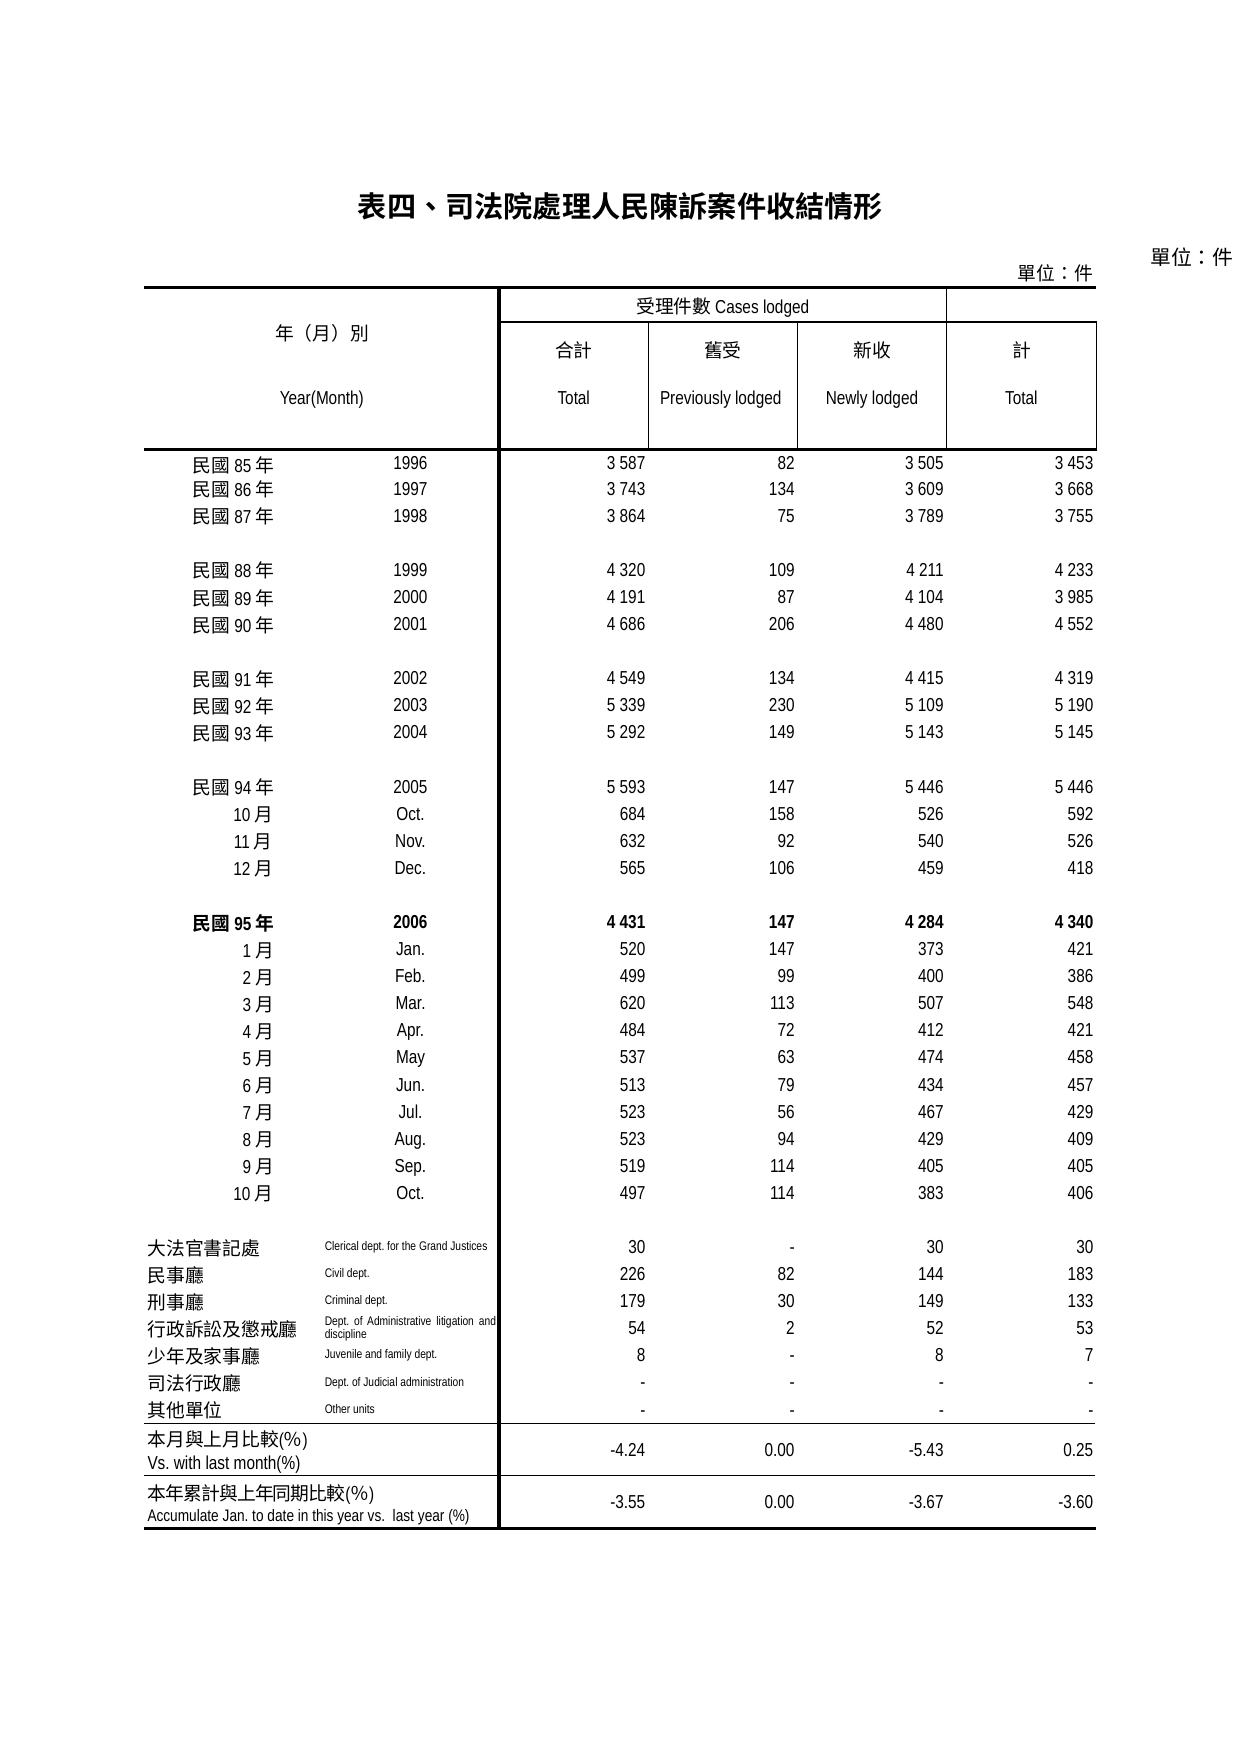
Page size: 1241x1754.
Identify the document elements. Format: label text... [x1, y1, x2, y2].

table_cell 3 609 [797, 475, 946, 502]
table_cell 526 [797, 800, 946, 827]
table_cell 0.25 [946, 1423, 1096, 1475]
text 單位：件 [148, 259, 1092, 286]
table_cell 計 [947, 323, 1096, 374]
table_cell 179 [501, 1288, 648, 1314]
table_cell 4 211 [797, 556, 946, 583]
table_cell 4 233 [946, 556, 1096, 583]
table_cell - [501, 1369, 648, 1396]
table_cell 2001 [322, 610, 497, 637]
table_cell 4 340 [946, 908, 1096, 935]
table_cell 4 191 [501, 583, 648, 610]
table_cell 133 [946, 1288, 1096, 1314]
table_cell Previously lodged [649, 375, 797, 445]
table_cell 3 789 [797, 502, 946, 529]
table_cell 565 [501, 854, 648, 881]
table_cell 421 [946, 1017, 1096, 1044]
table_cell 183 [946, 1260, 1096, 1287]
table_cell - [648, 1342, 797, 1369]
table_cell - [648, 1396, 797, 1423]
table_cell 54 [501, 1315, 648, 1342]
table_cell 5月 [144, 1044, 322, 1071]
table_cell 109 [648, 556, 797, 583]
table_cell 刑事廳 [144, 1288, 322, 1314]
table_cell 632 [501, 827, 648, 854]
table_cell Civil dept. [322, 1260, 497, 1287]
table_cell 司法行政廳 [144, 1369, 322, 1396]
table_header 年（月）別 [144, 289, 497, 374]
table_cell 523 [501, 1125, 648, 1152]
table_cell 少年及家事廳 [144, 1342, 322, 1369]
table_cell 400 [797, 963, 946, 989]
table_cell [322, 1206, 497, 1233]
table_cell 459 [797, 854, 946, 881]
table_cell [648, 746, 797, 773]
table_cell [946, 881, 1096, 908]
table_cell 2002 [322, 665, 497, 692]
table_cell 144 [797, 1260, 946, 1287]
table_cell 2000 [322, 583, 497, 610]
table_cell 8 [501, 1342, 648, 1369]
table_cell 9月 [144, 1152, 322, 1179]
table_cell 53 [946, 1315, 1096, 1342]
table_cell 409 [946, 1125, 1096, 1152]
table_cell 民國 93年 [144, 719, 322, 746]
table_cell 4 480 [797, 610, 946, 637]
table_cell 4月 [144, 1017, 322, 1044]
table_cell - [648, 1369, 797, 1396]
table_cell 民國 89年 [144, 583, 322, 610]
table_cell 民國 88年 [144, 556, 322, 583]
table_cell 3 743 [501, 475, 648, 502]
table_cell 467 [797, 1098, 946, 1125]
text 表四、司法院處理人民陳訴案件收結情形 [148, 183, 1092, 225]
table_cell -3.55 [501, 1476, 648, 1527]
table_cell 舊受 [649, 323, 797, 374]
table_cell Aug. [322, 1125, 497, 1152]
table_cell 5 109 [797, 692, 946, 719]
table_cell 5 143 [797, 719, 946, 746]
table_cell 11月 [144, 827, 322, 854]
table_cell 2003 [322, 692, 497, 719]
table_cell Mar. [322, 990, 497, 1017]
table_cell 82 [648, 451, 797, 475]
table_cell 106 [648, 854, 797, 881]
table_cell 民事廳 [144, 1260, 322, 1287]
table_cell 526 [946, 827, 1096, 854]
table_cell 507 [797, 990, 946, 1017]
text [1150, 266, 1240, 273]
table_cell -3.60 [946, 1475, 1096, 1527]
table_cell 429 [946, 1098, 1096, 1125]
table_cell 3 505 [797, 451, 946, 475]
table_cell 540 [797, 827, 946, 854]
table_cell 484 [501, 1017, 648, 1044]
table_cell 2月 [144, 963, 322, 989]
table_cell 3月 [144, 990, 322, 1017]
table_cell 1998 [322, 502, 497, 529]
table_cell 民國 95年 [144, 908, 322, 935]
table_cell 3 864 [501, 502, 648, 529]
table_cell Oct. [322, 800, 497, 827]
table_cell [797, 1206, 946, 1233]
table_cell [144, 529, 322, 556]
table_cell 134 [648, 665, 797, 692]
table_cell 8月 [144, 1125, 322, 1152]
table_cell Total [947, 375, 1096, 445]
table_cell Dept. of Administrative litigation and discipline [322, 1315, 497, 1342]
table_cell Oct. [322, 1179, 497, 1206]
table_cell 新收 [798, 323, 946, 374]
table_cell 114 [648, 1152, 797, 1179]
table_cell 94 [648, 1125, 797, 1152]
table_cell [797, 746, 946, 773]
table_cell 405 [946, 1152, 1096, 1179]
table_cell 147 [648, 908, 797, 935]
table_cell Apr. [322, 1017, 497, 1044]
table_cell 4 415 [797, 665, 946, 692]
table_cell [501, 1206, 648, 1233]
table_cell - [501, 1396, 648, 1423]
table_cell 1999 [322, 556, 497, 583]
table_cell 79 [648, 1071, 797, 1098]
table_cell 民國 92年 [144, 692, 322, 719]
table_cell 499 [501, 963, 648, 989]
table_cell 113 [648, 990, 797, 1017]
table_cell 548 [946, 990, 1096, 1017]
table_cell 3 668 [946, 475, 1096, 502]
table_cell 592 [946, 800, 1096, 827]
table_cell 0.00 [648, 1476, 797, 1527]
table_cell 684 [501, 800, 648, 827]
table_cell 497 [501, 1179, 648, 1206]
table_cell 民國 85年 [144, 451, 322, 475]
table_cell 149 [797, 1288, 946, 1314]
table_cell May [322, 1044, 497, 1071]
table_cell 5 593 [501, 773, 648, 800]
table_cell 386 [946, 963, 1096, 989]
table_cell 8 [797, 1342, 946, 1369]
table_cell 147 [648, 773, 797, 800]
table_cell 114 [648, 1179, 797, 1206]
table_cell 523 [501, 1098, 648, 1125]
table_cell 4 104 [797, 583, 946, 610]
table_cell 4 549 [501, 665, 648, 692]
table_cell 7月 [144, 1098, 322, 1125]
table_cell 民國 86年 [144, 475, 322, 502]
table_cell [797, 638, 946, 664]
table_cell 1996 [322, 451, 497, 475]
table_cell 6月 [144, 1071, 322, 1098]
table_cell 406 [946, 1179, 1096, 1206]
table_cell 2004 [322, 719, 497, 746]
table_cell 537 [501, 1044, 648, 1071]
table_cell - [648, 1233, 797, 1260]
table_cell [648, 1206, 797, 1233]
table_cell 134 [648, 475, 797, 502]
table_cell 4 319 [946, 665, 1096, 692]
table_cell 本月與上月比較(％) Vs. with last month(%) [144, 1424, 497, 1475]
table_cell 418 [946, 854, 1096, 881]
table_cell 474 [797, 1044, 946, 1071]
table_cell Juvenile and family dept. [322, 1342, 497, 1369]
table_header [947, 289, 1096, 321]
table_cell 3 755 [946, 502, 1096, 529]
table_cell 大法官書記處 [144, 1233, 322, 1260]
table_cell [144, 881, 322, 908]
table_cell 519 [501, 1152, 648, 1179]
table_cell 158 [648, 800, 797, 827]
table_cell 0.00 [648, 1424, 797, 1475]
table_cell [648, 529, 797, 556]
table_cell -4.24 [501, 1424, 648, 1475]
table_cell Dept. of Judicial administration [322, 1369, 497, 1396]
table_cell 230 [648, 692, 797, 719]
table_cell 458 [946, 1044, 1096, 1071]
table_cell 民國 90年 [144, 610, 322, 637]
table_cell Jan. [322, 935, 497, 962]
table_cell 5 292 [501, 719, 648, 746]
table_cell 72 [648, 1017, 797, 1044]
table_cell [144, 746, 322, 773]
table_cell [946, 529, 1096, 556]
table_cell 1997 [322, 475, 497, 502]
table_cell - [797, 1369, 946, 1396]
table_cell 行政訴訟及懲戒廳 [144, 1315, 322, 1342]
table_cell 5 446 [946, 773, 1096, 800]
table_cell 4 686 [501, 610, 648, 637]
table_cell - [946, 1369, 1096, 1396]
table_cell 民國 94年 [144, 773, 322, 800]
table_cell 4 284 [797, 908, 946, 935]
table_cell Total [501, 375, 648, 445]
table_cell 3 985 [946, 583, 1096, 610]
table_cell [648, 638, 797, 664]
table_cell - [946, 1396, 1096, 1423]
table_cell [144, 638, 322, 664]
table_cell 56 [648, 1098, 797, 1125]
table_cell 10月 [144, 800, 322, 827]
table_cell Feb. [322, 963, 497, 989]
table_cell 434 [797, 1071, 946, 1098]
table_cell [797, 881, 946, 908]
table_cell 405 [797, 1152, 946, 1179]
table_cell 513 [501, 1071, 648, 1098]
table_cell [501, 638, 648, 664]
table_cell 457 [946, 1071, 1096, 1098]
table_cell 383 [797, 1179, 946, 1206]
table_cell 7 [946, 1342, 1096, 1369]
table_cell 1月 [144, 935, 322, 962]
table_cell 149 [648, 719, 797, 746]
table_cell 30 [797, 1233, 946, 1260]
table_cell [797, 529, 946, 556]
table_cell 12月 [144, 854, 322, 881]
table_cell 5 446 [797, 773, 946, 800]
table_cell Sep. [322, 1152, 497, 1179]
table_cell [322, 881, 497, 908]
table_cell 620 [501, 990, 648, 1017]
table_cell 3 587 [501, 451, 648, 475]
table_cell [501, 746, 648, 773]
table_cell Criminal dept. [322, 1288, 497, 1314]
table_cell 30 [648, 1288, 797, 1314]
table_cell 147 [648, 935, 797, 962]
text [1150, 233, 1240, 241]
table_cell 合計 [501, 323, 648, 374]
text 單位：件 [1150, 241, 1240, 266]
table_cell Other units [322, 1396, 497, 1423]
table_cell 2006 [322, 908, 497, 935]
table_cell 99 [648, 963, 797, 989]
table_cell 82 [648, 1260, 797, 1287]
table_cell [322, 638, 497, 664]
table_cell - [797, 1396, 946, 1423]
table_cell 63 [648, 1044, 797, 1071]
table_cell [144, 1206, 322, 1233]
table_cell 本年累計與上年同期比較(％) Accumulate Jan. to date in this year vs. last year (%) [144, 1476, 497, 1527]
table_cell 4 431 [501, 908, 648, 935]
table_cell Jun. [322, 1071, 497, 1098]
table_cell [322, 746, 497, 773]
table_cell 5 190 [946, 692, 1096, 719]
table_cell Jul. [322, 1098, 497, 1125]
table_cell [322, 529, 497, 556]
table_cell 429 [797, 1125, 946, 1152]
table_cell [648, 881, 797, 908]
table_cell 373 [797, 935, 946, 962]
table_cell [946, 1206, 1096, 1233]
table_cell -5.43 [797, 1424, 946, 1475]
table_cell 2005 [322, 773, 497, 800]
table_cell Newly lodged [798, 375, 946, 445]
table_cell 民國 91年 [144, 665, 322, 692]
table_cell 87 [648, 583, 797, 610]
table_cell 5 339 [501, 692, 648, 719]
table_cell 30 [946, 1233, 1096, 1260]
table_cell -3.67 [797, 1476, 946, 1527]
table_cell Nov. [322, 827, 497, 854]
table_cell 226 [501, 1260, 648, 1287]
table_cell 92 [648, 827, 797, 854]
table_cell 4 320 [501, 556, 648, 583]
table_cell 421 [946, 935, 1096, 962]
table_cell 206 [648, 610, 797, 637]
table_cell [501, 881, 648, 908]
table_cell 75 [648, 502, 797, 529]
table_cell 2 [648, 1315, 797, 1342]
table_cell 4 552 [946, 610, 1096, 637]
table_cell Dec. [322, 854, 497, 881]
table_cell 民國 87年 [144, 502, 322, 529]
table_cell 52 [797, 1315, 946, 1342]
table_cell 520 [501, 935, 648, 962]
table_cell 10月 [144, 1179, 322, 1206]
table_cell Year(Month) [144, 375, 497, 445]
table_cell [946, 746, 1096, 773]
table_cell 其他單位 [144, 1396, 322, 1423]
table_cell [501, 529, 648, 556]
table_header 受理件數Cases lodged [501, 289, 946, 321]
table_cell 5 145 [946, 719, 1096, 746]
table_cell 412 [797, 1017, 946, 1044]
table_cell Clerical dept. for the Grand Justices [322, 1233, 497, 1260]
table_cell 30 [501, 1233, 648, 1260]
table_cell 3 453 [946, 451, 1096, 475]
table_cell [946, 638, 1096, 664]
